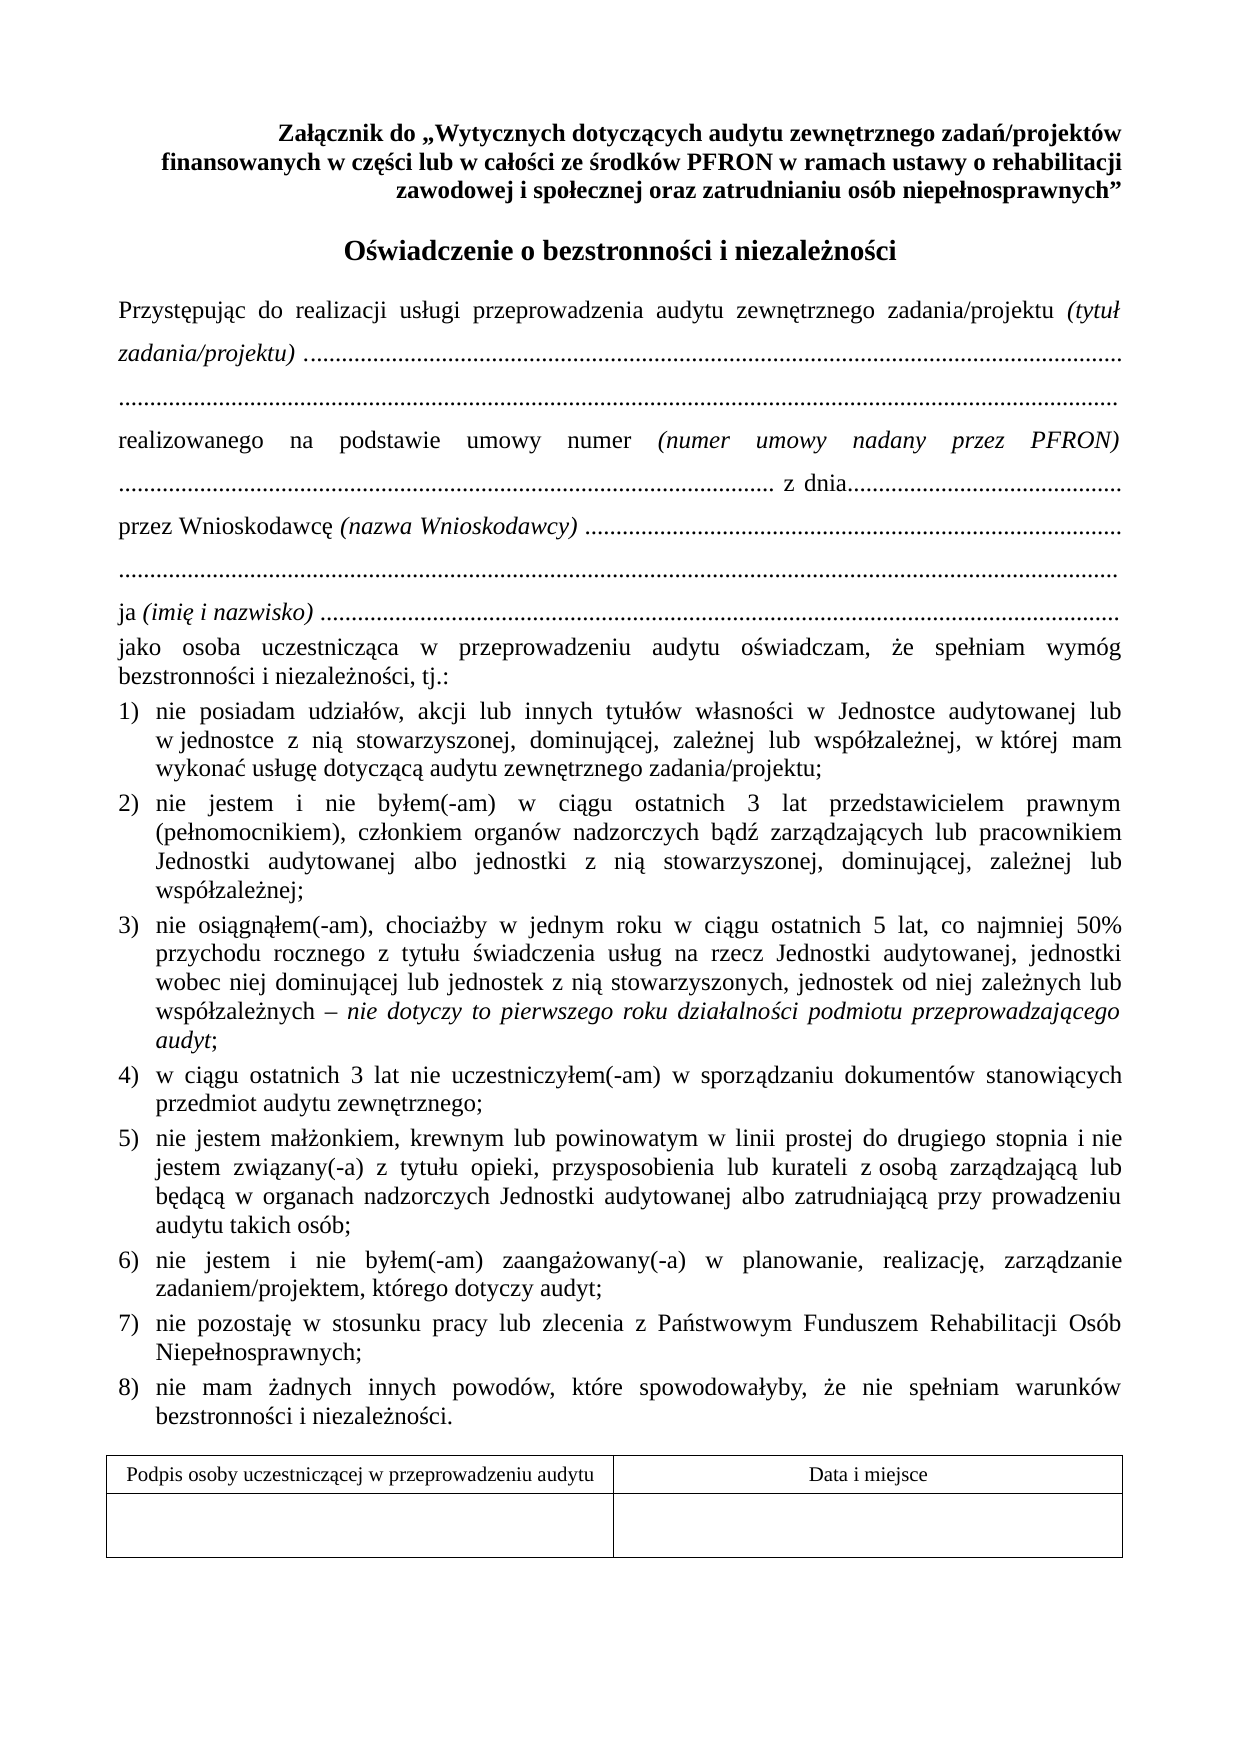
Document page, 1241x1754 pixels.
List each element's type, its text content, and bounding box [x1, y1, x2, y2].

list nie jestem i nie byłem(-am) w ciągu ostatnich 3 lat przedstawicielem prawnym (pełnomocnikiem), członkiem organów nadzorczych bądź zarządzających lub pracownikiem Jednostki audytowanej albo jednostki z nią stowarzyszonej, dominującej, zależnej lub współzależnej; [118, 788, 1122, 903]
list w ciągu ostatnich 3 lat nie uczestniczyłem(-am) w sporządzaniu dokumentów stanowiących przedmiot audytu zewnętrznego; [118, 1060, 1122, 1117]
table_cell [614, 1494, 1122, 1557]
subtitle Oświadczenie o bezstronności i niezależności [118, 233, 1122, 267]
list nie jestem i nie byłem(-am) zaangażowany(-a) w planowanie, realizację, zarządzanie zadaniem/projektem, którego dotyczy audyt; [118, 1245, 1122, 1302]
list nie posiadam udziałów, akcji lub innych tytułów własności w Jednostce audytowanej lub w jednostce z nią stowarzyszonej, dominującej, zależnej lub współzależnej, w której mam wykonać usługę dotyczącą audytu zewnętrznego zadania/projektu; [118, 696, 1122, 782]
text Załącznik do „Wytycznych dotyczących audytu zewnętrznego zadań/projektów finansowanych w części lub w całości ze środków PFRON w ramach ustawy o rehabilitacji zawodowej i społecznej oraz zatrudnianiu osób niepełnosprawnych” [118, 118, 1122, 204]
table_header Data i miejsce [614, 1456, 1122, 1492]
table_cell [107, 1494, 613, 1557]
text ja (imię i nazwisko) ................................................................................................................................ [118, 597, 1122, 626]
text Przystępując do realizacji usługi przeprowadzenia audytu zewnętrznego zadania/projektu (tytuł zadania/projektu) ................................................................................................................................... ................................................................................................................................................................ realizowanego na podstawie umowy numer (numer umowy nadany przez PFRON) ......................................................................................................... z dnia............................................ przez Wnioskodawcę (nazwa Wnioskodawcy) ...................................................................................... ................................................................................................................................................................ [118, 295, 1122, 583]
table_header Podpis osoby uczestniczącej w przeprowadzeniu audytu [107, 1456, 613, 1492]
text jako osoba uczestnicząca w przeprowadzeniu audytu oświadczam, że spełniam wymóg bezstronności i niezależności, tj.: [118, 632, 1122, 690]
list nie mam żadnych innych powodów, które spowodowałyby, że nie spełniam warunków bezstronności i niezależności. [118, 1372, 1122, 1430]
list nie pozostaję w stosunku pracy lub zlecenia z Państwowym Funduszem Rehabilitacji Osób Niepełnosprawnych; [118, 1308, 1122, 1366]
list nie jestem małżonkiem, krewnym lub powinowatym w linii prostej do drugiego stopnia i nie jestem związany(-a) z tytułu opieki, przysposobienia lub kurateli z osobą zarządzającą lub będącą w organach nadzorczych Jednostki audytowanej albo zatrudniającą przy prowadzeniu audytu takich osób; [118, 1123, 1122, 1238]
list nie osiągnąłem(-am), chociażby w jednym roku w ciągu ostatnich 5 lat, co najmniej 50% przychodu rocznego z tytułu świadczenia usług na rzecz Jednostki audytowanej, jednostki wobec niej dominującej lub jednostek z nią stowarzyszonych, jednostek od niej zależnych lub współzależnych – nie dotyczy to pierwszego roku działalności podmiotu przeprowadzającego audyt; [118, 910, 1122, 1053]
